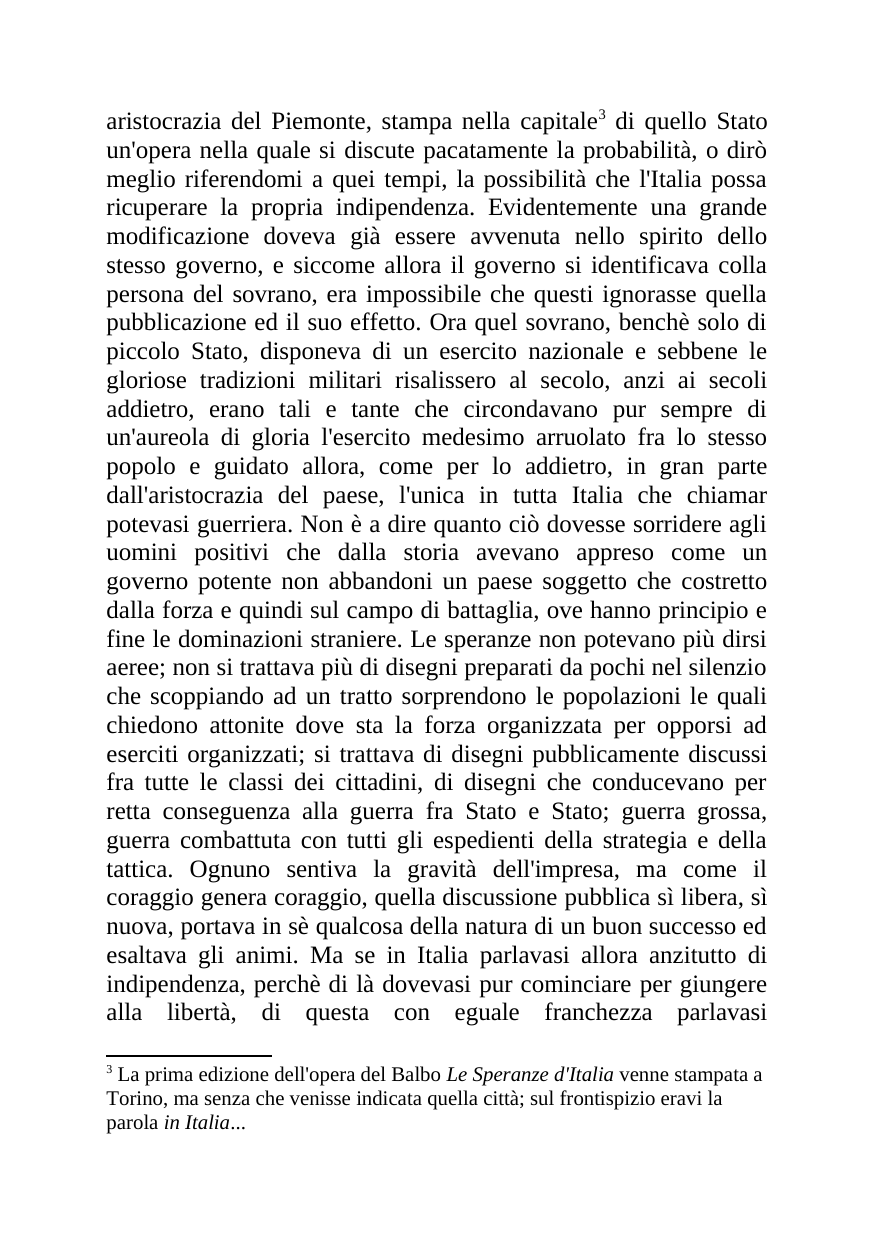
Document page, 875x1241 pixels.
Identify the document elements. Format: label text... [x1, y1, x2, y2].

text La prima edizione dell'opera del Balbo Le Speranze d'Italia venne stampata a Torino, ma senza che venisse indicata quella città; sul frontispizio eravi la parola in Italia... [106, 1062, 768, 1134]
text aristocrazia del Piemonte, stampa nella capitale di quello Stato un'opera nella quale si discute pacatamente la probabilità, o dirò meglio riferendomi a quei tempi, la possibilità che l'Italia possa ricuperare la propria indipendenza. Evidentemente una grande modificazione doveva già essere avvenuta nello spirito dello stesso governo, e siccome allora il governo si identificava colla persona del sovrano, era impossibile che questi ignorasse quella pubblicazione ed il suo effetto. Ora quel sovrano, benchè solo di piccolo Stato, disponeva di un esercito nazionale e sebbene le gloriose tradizioni militari risalissero al secolo, anzi ai secoli addietro, erano tali e tante che circondavano pur sempre di un'aureola di gloria l'esercito medesimo arruolato fra lo stesso popolo e guidato allora, come per lo addietro, in gran parte dall'aristocrazia del paese, l'unica in tutta Italia che chiamar potevasi guerriera. Non è a dire quanto ciò dovesse sorridere agli uomini positivi che dalla storia avevano appreso come un governo potente non abbandoni un paese soggetto che costretto dalla forza e quindi sul campo di battaglia, ove hanno principio e fine le dominazioni straniere. Le speranze non potevano più dirsi aeree; non si trattava più di disegni preparati da pochi nel silenzio che scoppiando ad un tratto sorprendono le popolazioni le quali chiedono attonite dove sta la forza organizzata per opporsi ad eserciti organizzati; si trattava di disegni pubblicamente discussi fra tutte le classi dei cittadini, di disegni che conducevano per retta conseguenza alla guerra fra Stato e Stato; guerra grossa, guerra combattuta con tutti gli espedienti della strategia e della tattica. Ognuno sentiva la gravità dell'impresa, ma come il coraggio genera coraggio, quella discussione pubblica sì libera, sì nuova, portava in sè qualcosa della natura di un buon successo ed esaltava gli animi. Ma se in Italia parlavasi allora anzitutto di indipendenza, perchè di là dovevasi pur cominciare per giungere alla libertà, di questa con eguale franchezza parlavasi [106, 106, 768, 1026]
